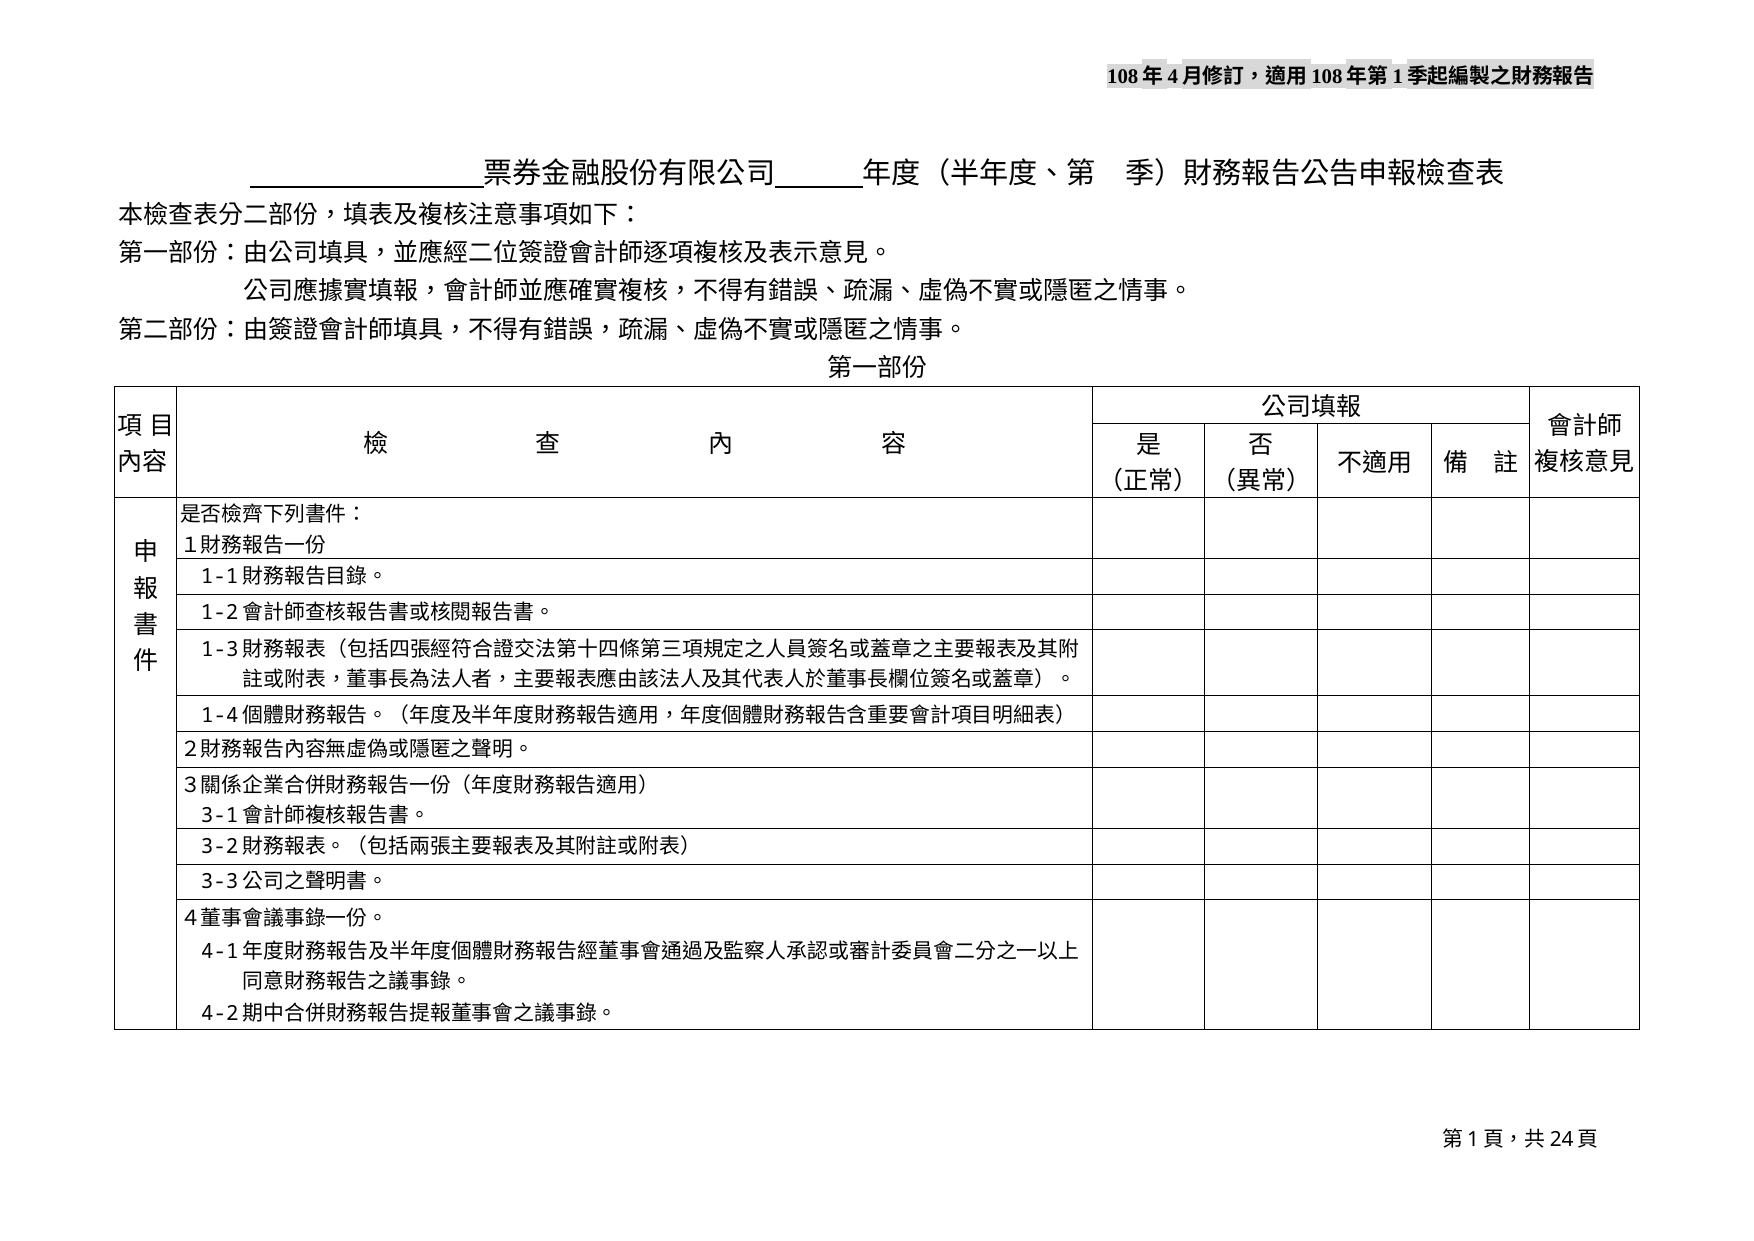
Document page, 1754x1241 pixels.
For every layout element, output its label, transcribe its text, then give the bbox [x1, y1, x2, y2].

table_cell 不適用 [1318, 424, 1431, 497]
table_cell [1205, 900, 1317, 1029]
table_cell [1530, 768, 1639, 828]
table_cell [1432, 630, 1529, 695]
table_cell [1432, 559, 1529, 594]
table_cell [1432, 829, 1529, 863]
table_cell [1530, 696, 1639, 731]
text 公司應據實填報，會計師並應確實複核，不得有錯誤、疏漏、虛偽不實或隱匿之情事。 [118, 271, 1636, 307]
table_cell [1318, 630, 1431, 695]
table_cell [1093, 595, 1204, 629]
table_header 公司填報 [1093, 387, 1529, 423]
table_cell [1530, 595, 1639, 629]
table_cell [1432, 768, 1529, 828]
table_cell [1205, 559, 1317, 594]
table_cell [1318, 498, 1431, 558]
table_cell [1530, 630, 1639, 695]
table_cell [1093, 865, 1204, 898]
table_cell 是 （正常） [1093, 424, 1204, 497]
table_cell [1530, 900, 1639, 1029]
table_cell [1432, 696, 1529, 731]
table_header 檢 查 內 容 [177, 387, 1092, 497]
table_cell [1530, 829, 1639, 863]
table_cell [1530, 865, 1639, 898]
table_cell [1318, 696, 1431, 731]
table_cell [1318, 559, 1431, 594]
table_header 項目內容 [115, 387, 176, 497]
table_cell 1-3財務報表（包括四張經符合證交法第十四條第三項規定之人員簽名或蓋章之主要報表及其附註或附表，董事長為法人者，主要報表應由該法人及其代表人於董事長欄位簽名或蓋章）。 [177, 630, 1092, 695]
text 本檢查表分二部份，填表及複核注意事項如下： [118, 194, 1636, 230]
text 第一部份 [118, 347, 1636, 384]
table_cell [1093, 900, 1204, 1029]
table_cell [1205, 768, 1317, 828]
table_cell [1205, 829, 1317, 863]
table_cell [1530, 498, 1639, 558]
table_cell 是否檢齊下列書件： １財務報告一份 [177, 498, 1092, 558]
table_cell 3-3公司之聲明書。 [177, 865, 1092, 898]
table_cell [1318, 865, 1431, 898]
table_cell 1-1財務報告目錄。 [177, 559, 1092, 594]
table_cell 1-4個體財務報告。（年度及半年度財務報告適用，年度個體財務報告含重要會計項目明細表） [177, 696, 1092, 731]
table_cell [1318, 768, 1431, 828]
table_cell 否 （異常） [1205, 424, 1317, 497]
text 第二部份：由簽證會計師填具，不得有錯誤，疏漏、虛偽不實或隱匿之情事。 [118, 309, 1636, 345]
table_cell [1093, 732, 1204, 767]
table_cell [1205, 595, 1317, 629]
table_cell ２財務報告內容無虛偽或隱匿之聲明。 [177, 732, 1092, 767]
table_cell [1093, 630, 1204, 695]
table_cell [1318, 595, 1431, 629]
text 第一部份：由公司填具，並應經二位簽證會計師逐項複核及表示意見。 [118, 232, 1636, 269]
table_cell [1530, 732, 1639, 767]
table_cell [1093, 829, 1204, 863]
table_cell [1093, 559, 1204, 594]
table_cell ４董事會議事錄一份。 4-1年度財務報告及半年度個體財務報告經董事會通過及監察人承認或審計委員會二分之一以上同意財務報告之議事錄。 4-2期中合併財務報告提報董事會之議事錄。 [177, 900, 1092, 1029]
table_cell 1-2會計師查核報告書或核閱報告書。 [177, 595, 1092, 629]
table_cell [1093, 498, 1204, 558]
table_cell 申 報 書 件 [115, 498, 176, 1029]
table_cell [1093, 696, 1204, 731]
table_cell 備 註 [1432, 424, 1529, 497]
table_cell [1530, 559, 1639, 594]
table_cell [1205, 732, 1317, 767]
text 票券金融股份有限公司 年度（半年度、第 季）財務報告公告申報檢查表 [118, 150, 1636, 192]
table_header 會計師 複核意見 [1530, 387, 1639, 497]
table_cell [1205, 696, 1317, 731]
table_cell [1318, 732, 1431, 767]
table_cell [1205, 865, 1317, 898]
table_cell [1432, 498, 1529, 558]
table_cell [1432, 865, 1529, 898]
table_cell 3-2財務報表。（包括兩張主要報表及其附註或附表） [177, 829, 1092, 863]
table_cell [1432, 732, 1529, 767]
table_cell [1318, 829, 1431, 863]
table_cell ３關係企業合併財務報告一份（年度財務報告適用） 3-1會計師複核報告書。 [177, 768, 1092, 828]
table_cell [1205, 630, 1317, 695]
table_cell [1093, 768, 1204, 828]
table_cell [1205, 498, 1317, 558]
table_cell [1432, 900, 1529, 1029]
table_cell [1318, 900, 1431, 1029]
table_cell [1432, 595, 1529, 629]
